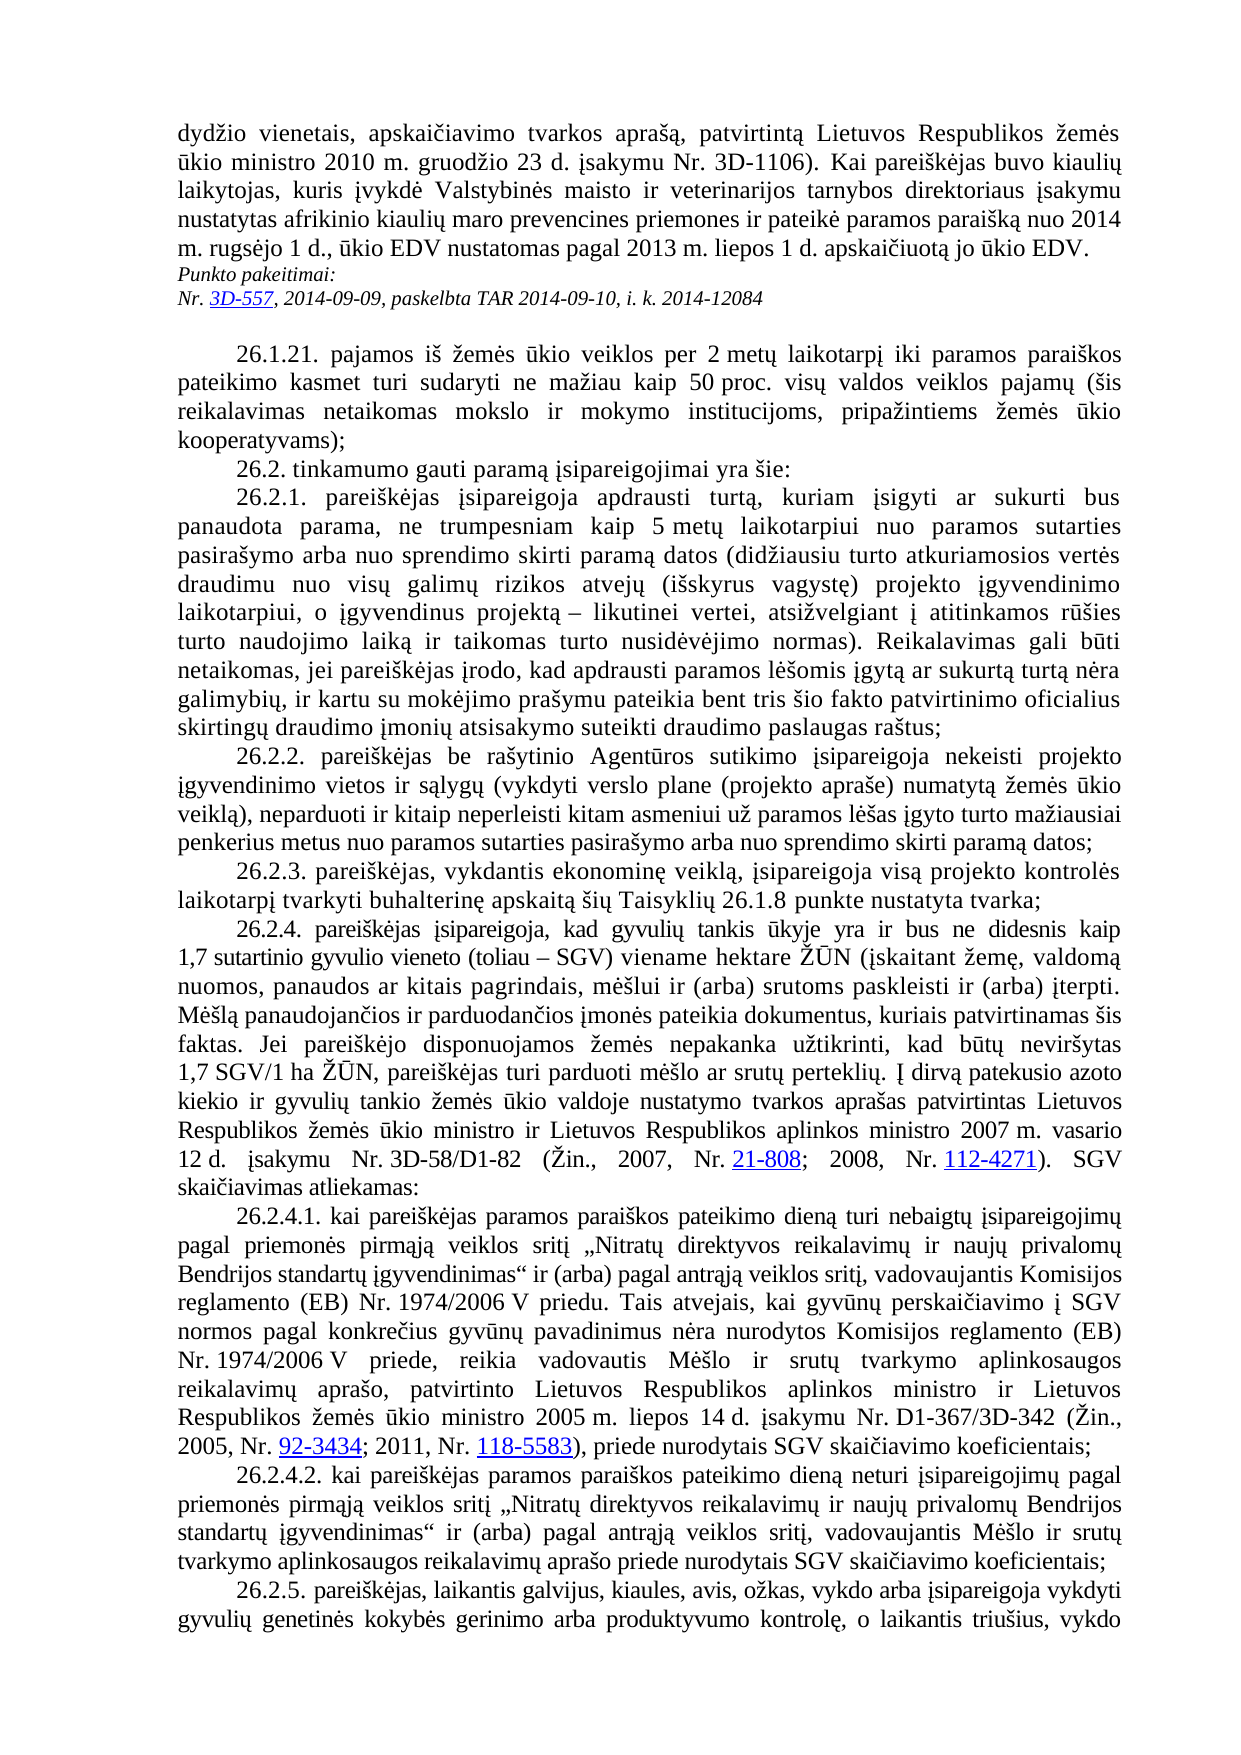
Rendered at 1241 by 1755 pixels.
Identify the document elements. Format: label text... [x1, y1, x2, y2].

text 26.1.21. pajamos iš žemės ūkio veiklos per 2 metų laikotarpį iki paramos paraiškos pateikimo kasmet turi sudaryti ne mažiau kaip 50 proc. visų valdos veiklos pajamų (šis reikalavimas netaikomas mokslo ir mokymo institucijoms, pripažintiems žemės ūkio kooperatyvams); [177, 339, 1122, 454]
text Nr. 3D-557, 2014-09-09, paskelbta TAR 2014-09-10, i. k. 2014-12084 [177, 286, 1122, 310]
text 26.2.4.2. kai pareiškėjas paramos paraiškos pateikimo dieną neturi įsipareigojimų pagal priemonės pirmąją veiklos sritį „Nitratų direktyvos reikalavimų ir naujų privalomų Bendrijos standartų įgyvendinimas“ ir (arba) pagal antrąją veiklos sritį, vadovaujantis Mėšlo ir srutų tvarkymo aplinkosaugos reikalavimų aprašo priede nurodytais SGV skaičiavimo koeficientais; [177, 1460, 1122, 1575]
text 26.2. tinkamumo gauti paramą įsipareigojimai yra šie: [177, 454, 1122, 482]
text 26.2.2. pareiškėjas be rašytinio Agentūros sutikimo įsipareigoja nekeisti projekto įgyvendinimo vietos ir sąlygų (vykdyti verslo plane (projekto apraše) numatytą žemės ūkio veiklą), neparduoti ir kitaip neperleisti kitam asmeniui už paramos lėšas įgyto turto mažiausiai penkerius metus nuo paramos sutarties pasirašymo arba nuo sprendimo skirti paramą datos; [177, 741, 1122, 856]
text 26.2.4. pareiškėjas įsipareigoja, kad gyvulių tankis ūkyje yra ir bus ne didesnis kaip 1,7 sutartinio gyvulio vieneto (toliau – SGV) viename hektare ŽŪN (įskaitant žemę, valdomą nuomos, panaudos ar kitais pagrindais, mėšlui ir (arba) srutoms paskleisti ir (arba) įterpti. Mėšlą panaudojančios ir parduodančios įmonės pateikia dokumentus, kuriais patvirtinamas šis faktas. Jei pareiškėjo disponuojamos žemės nepakanka užtikrinti, kad būtų neviršytas 1,7 SGV/1 ha ŽŪN, pareiškėjas turi parduoti mėšlo ar srutų perteklių. Į dirvą patekusio azoto kiekio ir gyvulių tankio žemės ūkio valdoje nustatymo tvarkos aprašas patvirtintas Lietuvos Respublikos žemės ūkio ministro ir Lietuvos Respublikos aplinkos ministro 2007 m. vasario 12 d. įsakymu Nr. 3D-58/D1-82 (Žin., 2007, Nr. 21-808; 2008, Nr. 112-4271). SGV skaičiavimas atliekamas: [177, 914, 1122, 1201]
text 26.2.3. pareiškėjas, vykdantis ekonominę veiklą, įsipareigoja visą projekto kontrolės laikotarpį tvarkyti buhalterinę apskaitą šių Taisyklių 26.1.8 punkte nustatyta tvarka; [177, 856, 1122, 914]
text dydžio vienetais, apskaičiavimo tvarkos aprašą, patvirtintą Lietuvos Respublikos žemės ūkio ministro 2010 m. gruodžio 23 d. įsakymu Nr. 3D-1106). Kai pareiškėjas buvo kiaulių laikytojas, kuris įvykdė Valstybinės maisto ir veterinarijos tarnybos direktoriaus įsakymu nustatytas afrikinio kiaulių maro prevencines priemones ir pateikė paramos paraišką nuo 2014 m. rugsėjo 1 d., ūkio EDV nustatomas pagal 2013 m. liepos 1 d. apskaičiuotą jo ūkio EDV. [177, 118, 1122, 262]
text Punkto pakeitimai: [177, 262, 1122, 286]
text 26.2.4.1. kai pareiškėjas paramos paraiškos pateikimo dieną turi nebaigtų įsipareigojimų pagal priemonės pirmąją veiklos sritį „Nitratų direktyvos reikalavimų ir naujų privalomų Bendrijos standartų įgyvendinimas“ ir (arba) pagal antrąją veiklos sritį, vadovaujantis Komisijos reglamento (EB) Nr. 1974/2006 V priedu. Tais atvejais, kai gyvūnų perskaičiavimo į SGV normos pagal konkrečius gyvūnų pavadinimus nėra nurodytos Komisijos reglamento (EB) Nr. 1974/2006 V priede, reikia vadovautis Mėšlo ir srutų tvarkymo aplinkosaugos reikalavimų aprašo, patvirtinto Lietuvos Respublikos aplinkos ministro ir Lietuvos Respublikos žemės ūkio ministro 2005 m. liepos 14 d. įsakymu Nr. D1-367/3D-342 (Žin., 2005, Nr. 92-3434; 2011, Nr. 118-5583), priede nurodytais SGV skaičiavimo koeficientais; [177, 1201, 1122, 1460]
text 26.2.1. pareiškėjas įsipareigoja apdrausti turtą, kuriam įsigyti ar sukurti bus panaudota parama, ne trumpesniam kaip 5 metų laikotarpiui nuo paramos sutarties pasirašymo arba nuo sprendimo skirti paramą datos (didžiausiu turto atkuriamosios vertės draudimu nuo visų galimų rizikos atvejų (išskyrus vagystę) projekto įgyvendinimo laikotarpiui, o įgyvendinus projektą – likutinei vertei, atsižvelgiant į atitinkamos rūšies turto naudojimo laiką ir taikomas turto nusidėvėjimo normas). Reikalavimas gali būti netaikomas, jei pareiškėjas įrodo, kad apdrausti paramos lėšomis įgytą ar sukurtą turtą nėra galimybių, ir kartu su mokėjimo prašymu pateikia bent tris šio fakto patvirtinimo oficialius skirtingų draudimo įmonių atsisakymo suteikti draudimo paslaugas raštus; [177, 482, 1122, 741]
text 26.2.5. pareiškėjas, laikantis galvijus, kiaules, avis, ožkas, vykdo arba įsipareigoja vykdyti gyvulių genetinės kokybės gerinimo arba produktyvumo kontrolę, o laikantis triušius, vykdo [177, 1575, 1122, 1632]
